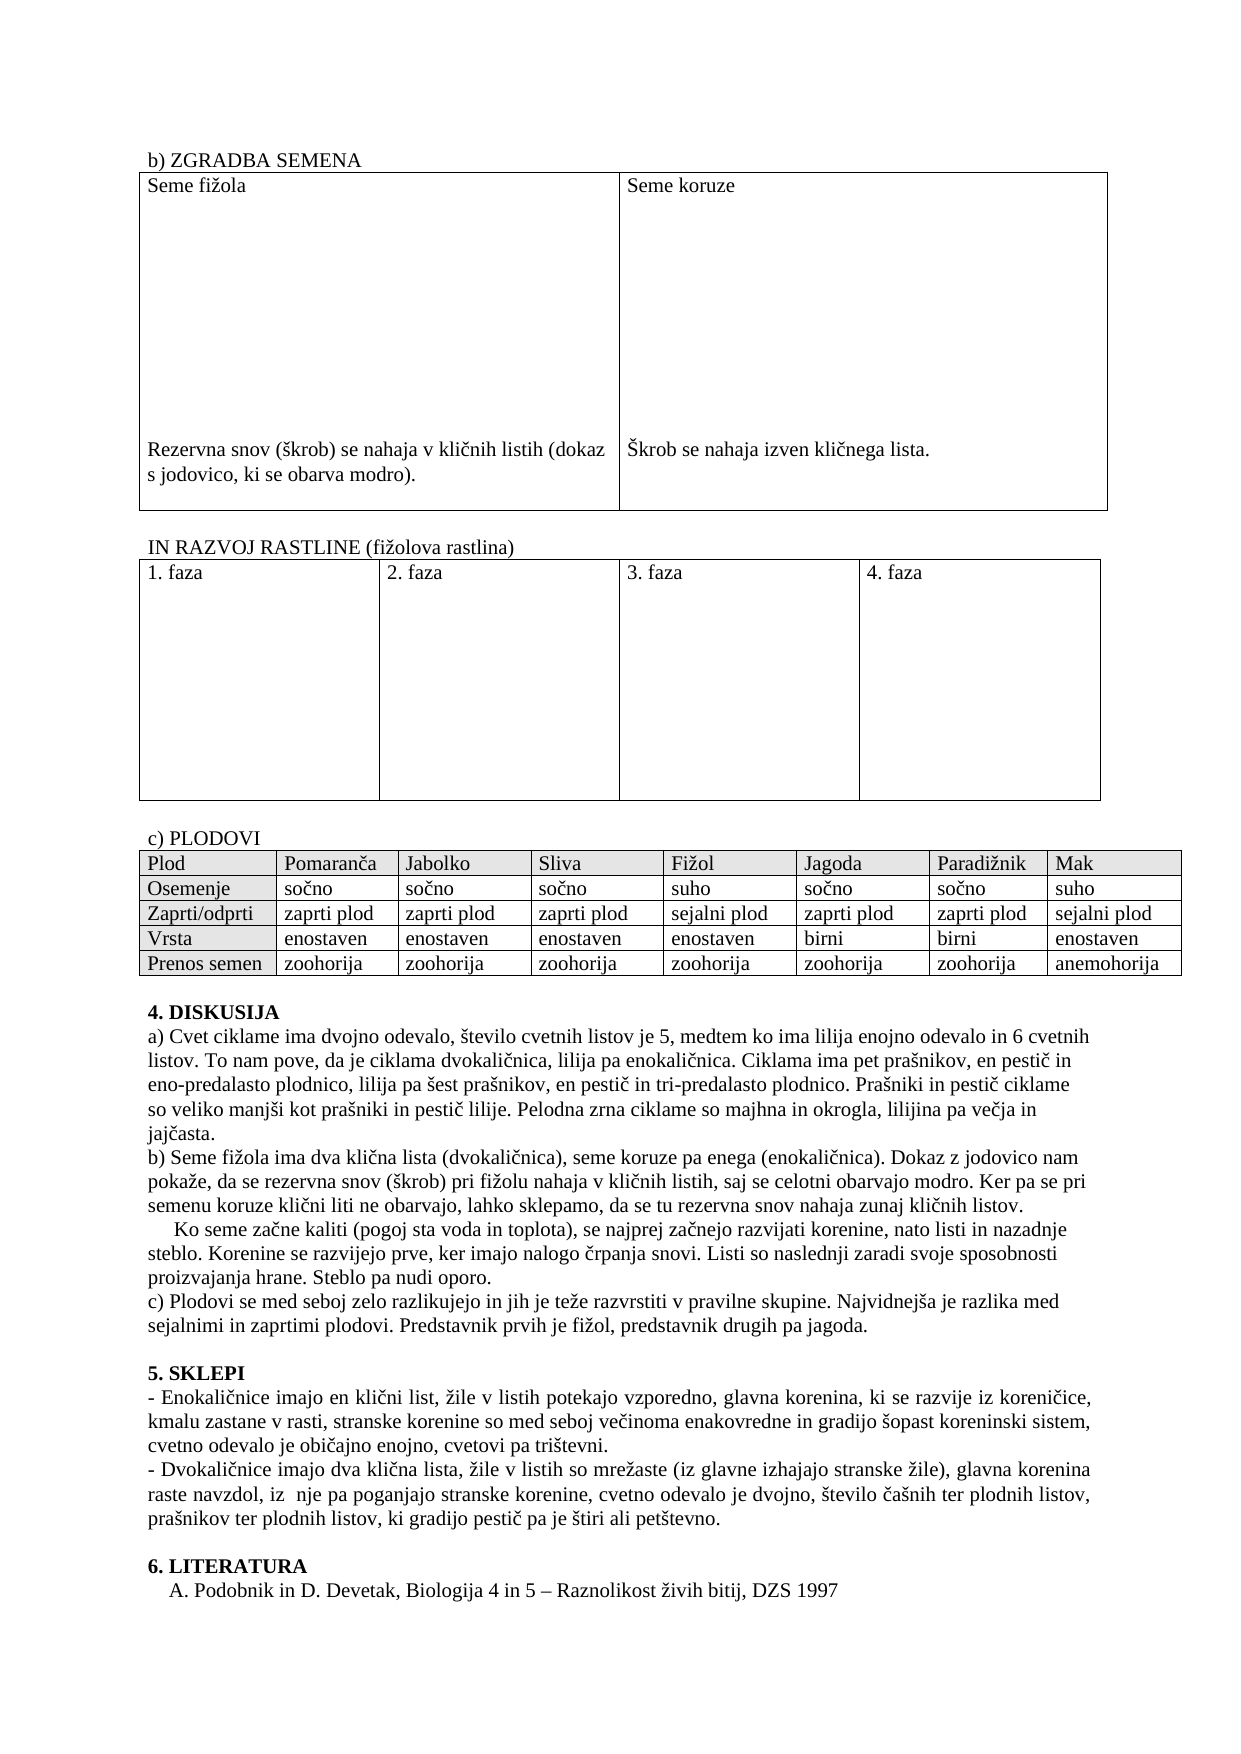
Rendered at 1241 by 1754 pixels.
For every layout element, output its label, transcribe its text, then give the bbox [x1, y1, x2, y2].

table_cell suho [1048, 876, 1181, 900]
table_cell zoohorija [277, 951, 398, 975]
table_cell zaprti plod [399, 901, 531, 925]
table_cell enostaven [399, 926, 531, 950]
table_cell zoohorija [664, 951, 796, 975]
table_cell enostaven [664, 926, 796, 950]
table_header Pomaranča [277, 851, 398, 875]
text - Dvokaličnice imajo dva klična lista, žile v listih so mrežaste (iz glavne izhajajo stranske žile), glavna korenina raste navzdol, iz nje pa poganjajo stranske korenine, cvetno odevalo je dvojno, število čašnih ter plodnih listov, prašnikov ter plodnih listov, ki gradijo pestič pa je štiri ali petštevno. [148, 1457, 1093, 1529]
table_header Seme fižola Rezervna snov (škrob) se nahaja v kličnih listih (dokaz s jodovico, ki se obarva modro). [140, 173, 619, 509]
table_header Mak [1048, 851, 1181, 875]
table_cell sejalni plod [1048, 901, 1181, 925]
table_cell sočno [532, 876, 663, 900]
table_header 1. faza [140, 560, 379, 800]
table_cell Osemenje [140, 876, 276, 900]
text c) Plodovi se med seboj zelo razlikujejo in jih je teže razvrstiti v pravilne skupine. Najvidnejša je razlika med sejalnimi in zaprtimi plodovi. Predstavnik prvih je fižol, predstavnik drugih pa jagoda. [148, 1289, 1093, 1337]
text Ko seme začne kaliti (pogoj sta voda in toplota), se najprej začnejo razvijati korenine, nato listi in nazadnje steblo. Korenine se razvijejo prve, ker imajo nalogo črpanja snovi. Listi so naslednji zaradi svoje sposobnosti proizvajanja hrane. Steblo pa nudi oporo. [148, 1217, 1093, 1289]
table_cell Zaprti/odprti [140, 901, 276, 925]
table_header Fižol [664, 851, 796, 875]
table_cell sočno [930, 876, 1047, 900]
table_cell sejalni plod [664, 901, 796, 925]
text b) Seme fižola ima dva klična lista (dvokaličnica), seme koruze pa enega (enokaličnica). Dokaz z jodovico nam pokaže, da se rezervna snov (škrob) pri fižolu nahaja v kličnih listih, saj se celotni obarvajo modro. Ker pa se pri semenu koruze klični liti ne obarvajo, lahko sklepamo, da se tu rezervna snov nahaja zunaj kličnih listov. [148, 1144, 1093, 1217]
table_header 4. faza [860, 560, 1100, 800]
table_cell Vrsta [140, 926, 276, 950]
table_cell Prenos semen [140, 951, 276, 975]
table_header Paradižnik [930, 851, 1047, 875]
text IN RAZVOJ RASTLINE (fižolova rastlina) [148, 535, 1093, 559]
table_header Sliva [532, 851, 663, 875]
text 6. LITERATURA [148, 1554, 1093, 1578]
table_cell sočno [277, 876, 398, 900]
text A. Podobnik in D. Devetak, Biologija 4 in 5 – Raznolikost živih bitij, DZS 1997 [148, 1578, 1093, 1602]
text c) PLODOVI [148, 826, 1093, 849]
table_cell suho [664, 876, 796, 900]
table_cell zoohorija [930, 951, 1047, 975]
table_header 3. faza [620, 560, 859, 800]
text 5. SKLEPI [148, 1361, 1093, 1385]
table_cell anemohorija [1048, 951, 1181, 975]
table_cell zoohorija [797, 951, 929, 975]
table_cell zaprti plod [277, 901, 398, 925]
table_header Plod [140, 851, 276, 875]
table_cell zoohorija [532, 951, 663, 975]
text 4. DISKUSIJA [148, 1000, 1093, 1024]
table_cell zaprti plod [797, 901, 929, 925]
table_cell enostaven [1048, 926, 1181, 950]
table_cell enostaven [532, 926, 663, 950]
table_cell sočno [797, 876, 929, 900]
table_cell birni [930, 926, 1047, 950]
table_header Jabolko [399, 851, 531, 875]
text b) ZGRADBA SEMENA [148, 148, 1093, 172]
table_header Jagoda [797, 851, 929, 875]
text a) Cvet ciklame ima dvojno odevalo, število cvetnih listov je 5, medtem ko ima lilija enojno odevalo in 6 cvetnih listov. To nam pove, da je ciklama dvokaličnica, lilija pa enokaličnica. Ciklama ima pet prašnikov, en pestič in eno-predalasto plodnico, lilija pa šest prašnikov, en pestič in tri-predalasto plodnico. Prašniki in pestič ciklame so veliko manjši kot prašniki in pestič lilije. Pelodna zrna ciklame so majhna in okrogla, lilijina pa večja in jajčasta. [148, 1024, 1093, 1144]
table_cell zoohorija [399, 951, 531, 975]
table_cell zaprti plod [532, 901, 663, 925]
text - Enokaličnice imajo en klični list, žile v listih potekajo vzporedno, glavna korenina, ki se razvije iz koreničice, kmalu zastane v rasti, stranske korenine so med seboj večinoma enakovredne in gradijo šopast koreninski sistem, cvetno odevalo je običajno enojno, cvetovi pa trištevni. [148, 1385, 1093, 1457]
table_cell enostaven [277, 926, 398, 950]
table_header Seme koruze Škrob se nahaja izven kličnega lista. [620, 173, 1107, 509]
table_cell birni [797, 926, 929, 950]
table_cell zaprti plod [930, 901, 1047, 925]
table_header 2. faza [380, 560, 619, 800]
table_cell sočno [399, 876, 531, 900]
